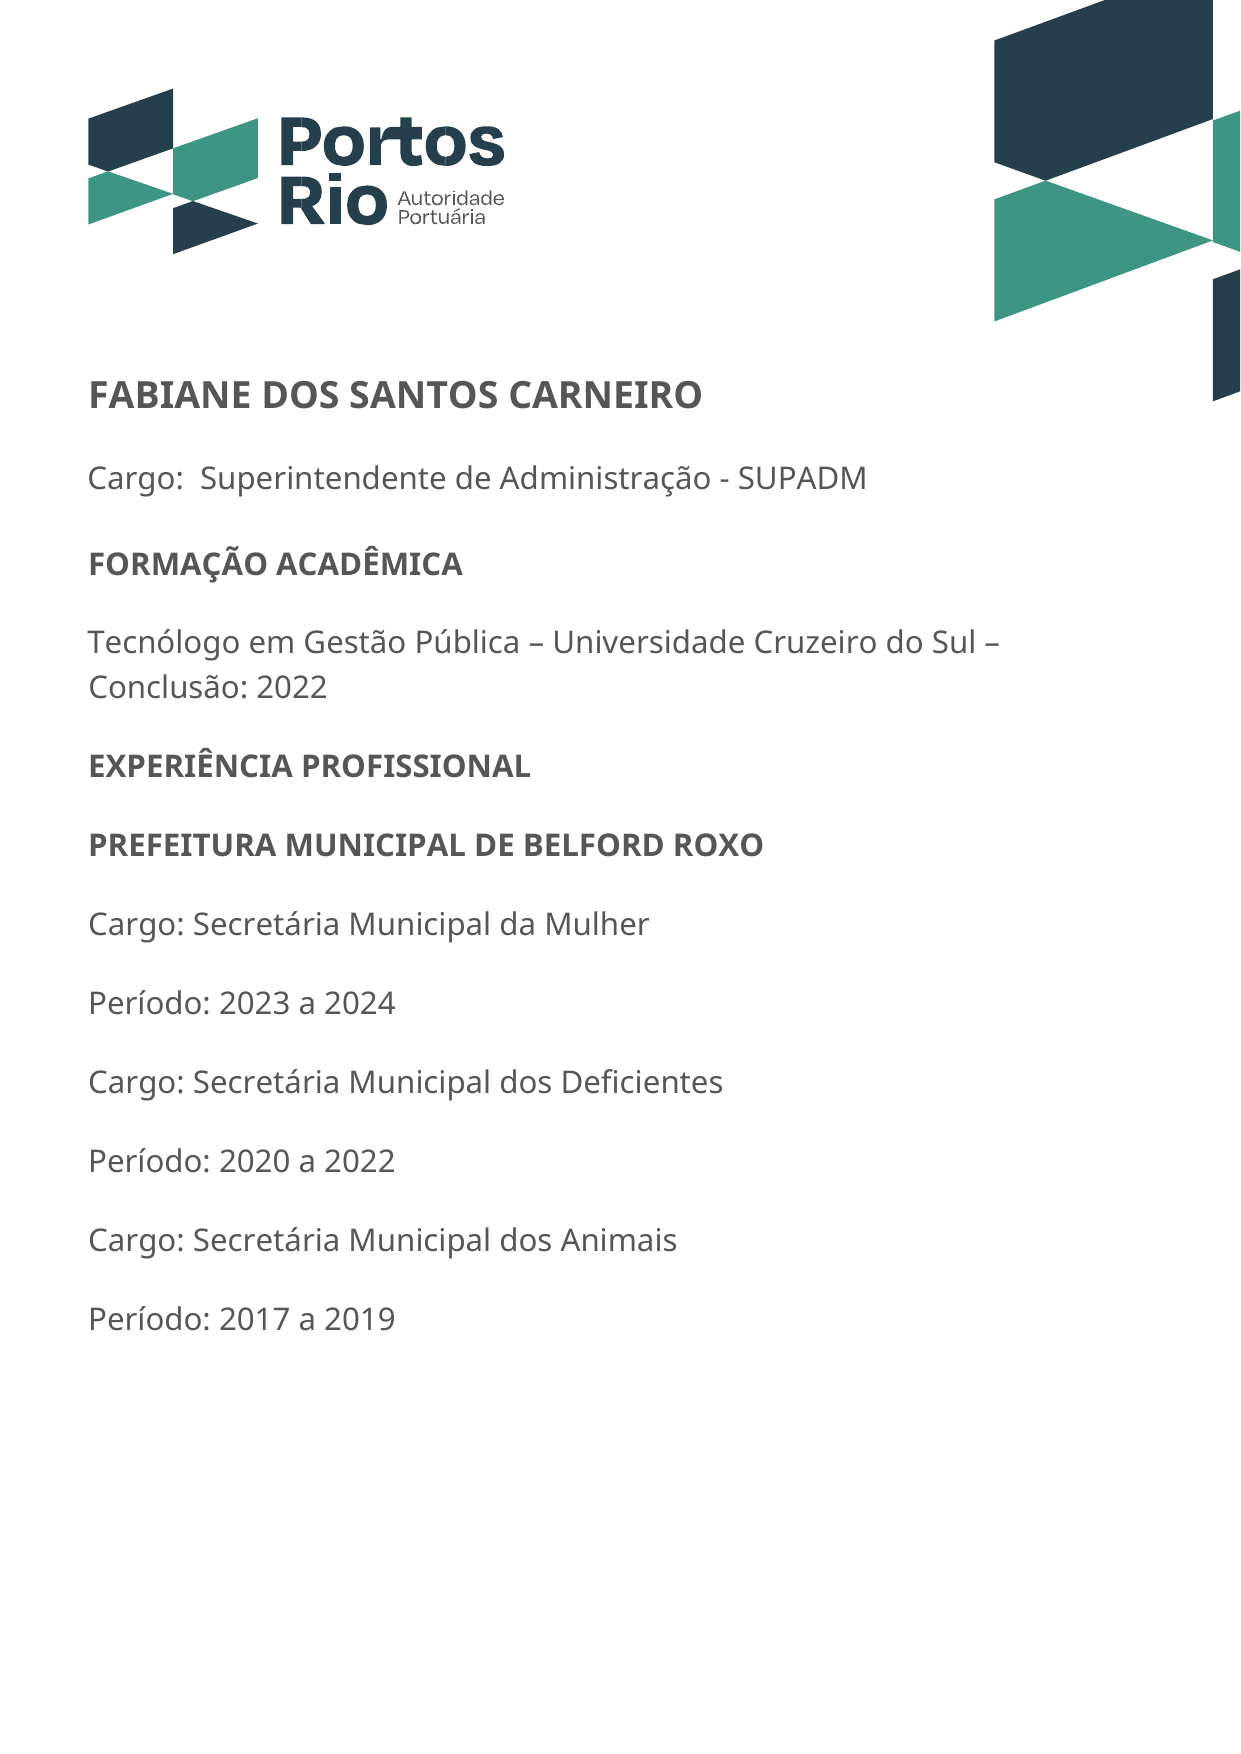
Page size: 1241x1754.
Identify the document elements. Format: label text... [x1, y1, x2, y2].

text Tecnólogo em Gestão Pública – Universidade Cruzeiro do Sul – Conclusão: 2022 [87, 620, 1147, 707]
text Período: 2023 a 2024 [88, 981, 1147, 1023]
text Período: 2017 a 2019 [88, 1296, 1147, 1339]
text Período: 2020 a 2022 [88, 1138, 1147, 1181]
text EXPERIÊNCIA PROFISSIONAL [88, 744, 1147, 786]
text PREFEITURA MUNICIPAL DE BELFORD ROXO [88, 823, 1147, 865]
text Cargo: Secretária Municipal da Mulher [88, 902, 1147, 944]
text Cargo: Secretária Municipal dos Animais [88, 1217, 1147, 1260]
text Cargo: Secretária Municipal dos Deficientes [88, 1059, 1147, 1102]
subtitle FABIANE DOS SANTOS CARNEIRO [88, 368, 1147, 419]
text Cargo: Superintendente de Administração - SUPADM [87, 456, 1147, 498]
subtitle FORMAÇÃO ACADÊMICA [88, 541, 1147, 584]
